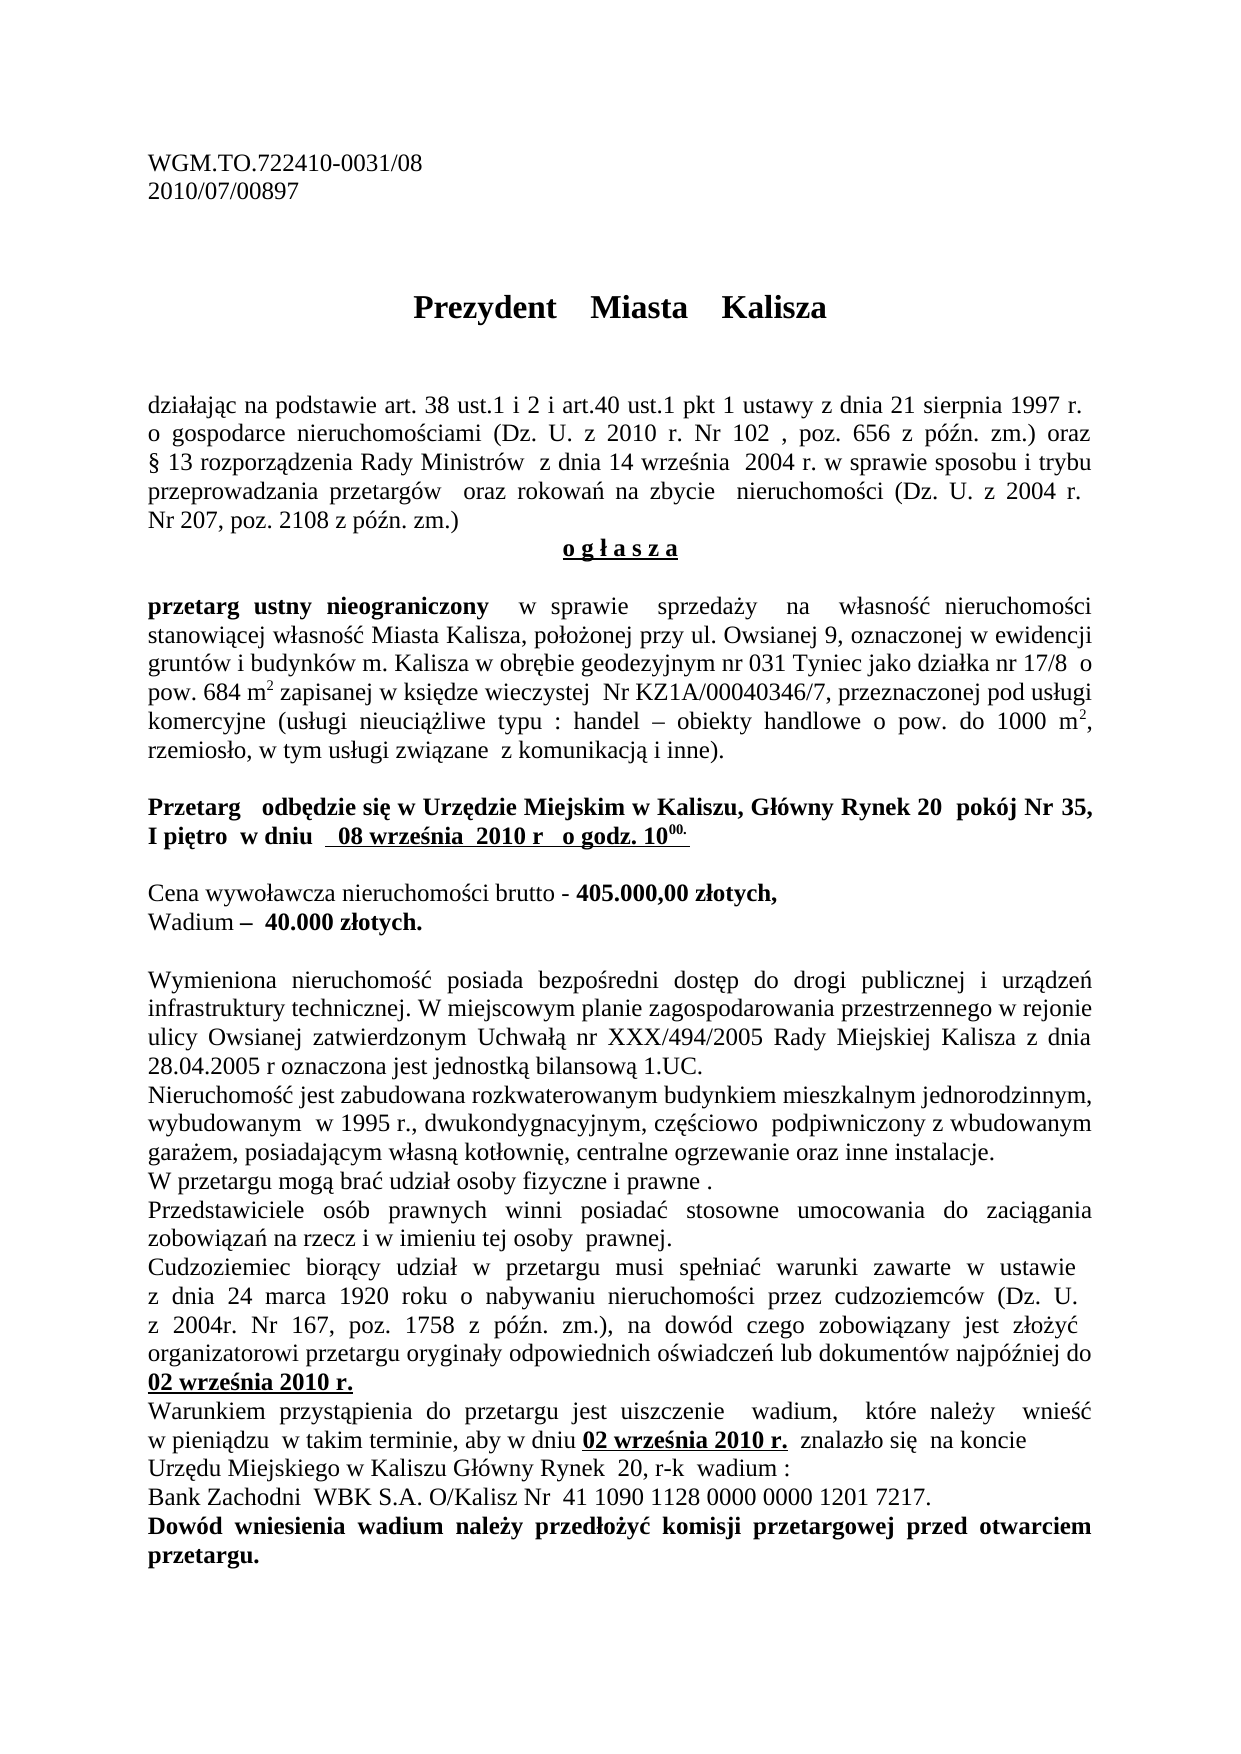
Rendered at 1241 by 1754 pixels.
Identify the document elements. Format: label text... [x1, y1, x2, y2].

text Wadium – 40.000 złotych. [148, 907, 1093, 936]
text przetarg ustny nieograniczony w sprawie sprzedaży na własność nieruchomości stanowiącej własność Miasta Kalisza, położonej przy ul. Owsianej 9, oznaczonej w ewidencji gruntów i budynków m. Kalisza w obrębie geodezyjnym nr 031 Tyniec jako działka nr 17/8 o pow. 684 m2 zapisanej w księdze wieczystej Nr KZ1A/00040346/7, przeznaczonej pod usługi komercyjne (usługi nieuciążliwe typu : handel – obiekty handlowe o pow. do 1000 m2, rzemiosło, w tym usługi związane z komunikacją i inne). [148, 591, 1093, 763]
text W przetargu mogą brać udział osoby fizyczne i prawne . [148, 1166, 1093, 1195]
text o g ł a s z a [148, 533, 1093, 562]
text 2010/07/00897 [148, 176, 1093, 205]
text Bank Zachodni WBK S.A. O/Kalisz Nr 41 1090 1128 0000 0000 1201 7217. [148, 1482, 1093, 1511]
text Urzędu Miejskiego w Kaliszu Główny Rynek 20, r-k wadium : [148, 1453, 1093, 1482]
text Cena wywoławcza nieruchomości brutto - 405.000,00 złotych, [148, 878, 1093, 907]
text Cudzoziemiec biorący udział w przetargu musi spełniać warunki zawarte w ustawie z dnia 24 marca 1920 roku o nabywaniu nieruchomości przez cudzoziemców (Dz. U. z 2004r. Nr 167, poz. 1758 z późn. zm.), na dowód czego zobowiązany jest złożyć organizatorowi przetargu oryginały odpowiednich oświadczeń lub dokumentów najpóźniej do 02 września 2010 r. [148, 1252, 1093, 1396]
text działając na podstawie art. 38 ust.1 i 2 i art.40 ust.1 pkt 1 ustawy z dnia 21 sierpnia 1997 r. o gospodarce nieruchomościami (Dz. U. z 2010 r. Nr 102 , poz. 656 z późn. zm.) oraz § 13 rozporządzenia Rady Ministrów z dnia 14 września 2004 r. w sprawie sposobu i trybu przeprowadzania przetargów oraz rokowań na zbycie nieruchomości (Dz. U. z 2004 r. Nr 207, poz. 2108 z późn. zm.) [148, 390, 1093, 533]
text Nieruchomość jest zabudowana rozkwaterowanym budynkiem mieszkalnym jednorodzinnym, wybudowanym w 1995 r., dwukondygnacyjnym, częściowo podpiwniczony z wbudowanym garażem, posiadającym własną kotłownię, centralne ogrzewanie oraz inne instalacje. [148, 1080, 1093, 1166]
title Prezydent Miasta Kalisza [148, 288, 1093, 326]
text Warunkiem przystąpienia do przetargu jest uiszczenie wadium, które należy wnieść w pieniądzu w takim terminie, aby w dniu 02 września 2010 r. znalazło się na koncie [148, 1396, 1093, 1453]
text Przetarg odbędzie się w Urzędzie Miejskim w Kaliszu, Główny Rynek 20 pokój Nr 35, I piętro w dniu 08 września 2010 r o godz. 1000. [148, 792, 1093, 850]
text Przedstawiciele osób prawnych winni posiadać stosowne umocowania do zaciągania zobowiązań na rzecz i w imieniu tej osoby prawnej. [148, 1195, 1093, 1252]
text Dowód wniesienia wadium należy przedłożyć komisji przetargowej przed otwarciem przetargu. [148, 1511, 1093, 1568]
text WGM.TO.722410-0031/08 [148, 148, 1093, 176]
text Wymieniona nieruchomość posiada bezpośredni dostęp do drogi publicznej i urządzeń infrastruktury technicznej. W miejscowym planie zagospodarowania przestrzennego w rejonie ulicy Owsianej zatwierdzonym Uchwałą nr XXX/494/2005 Rady Miejskiej Kalisza z dnia 28.04.2005 r oznaczona jest jednostką bilansową 1.UC. [148, 965, 1093, 1080]
